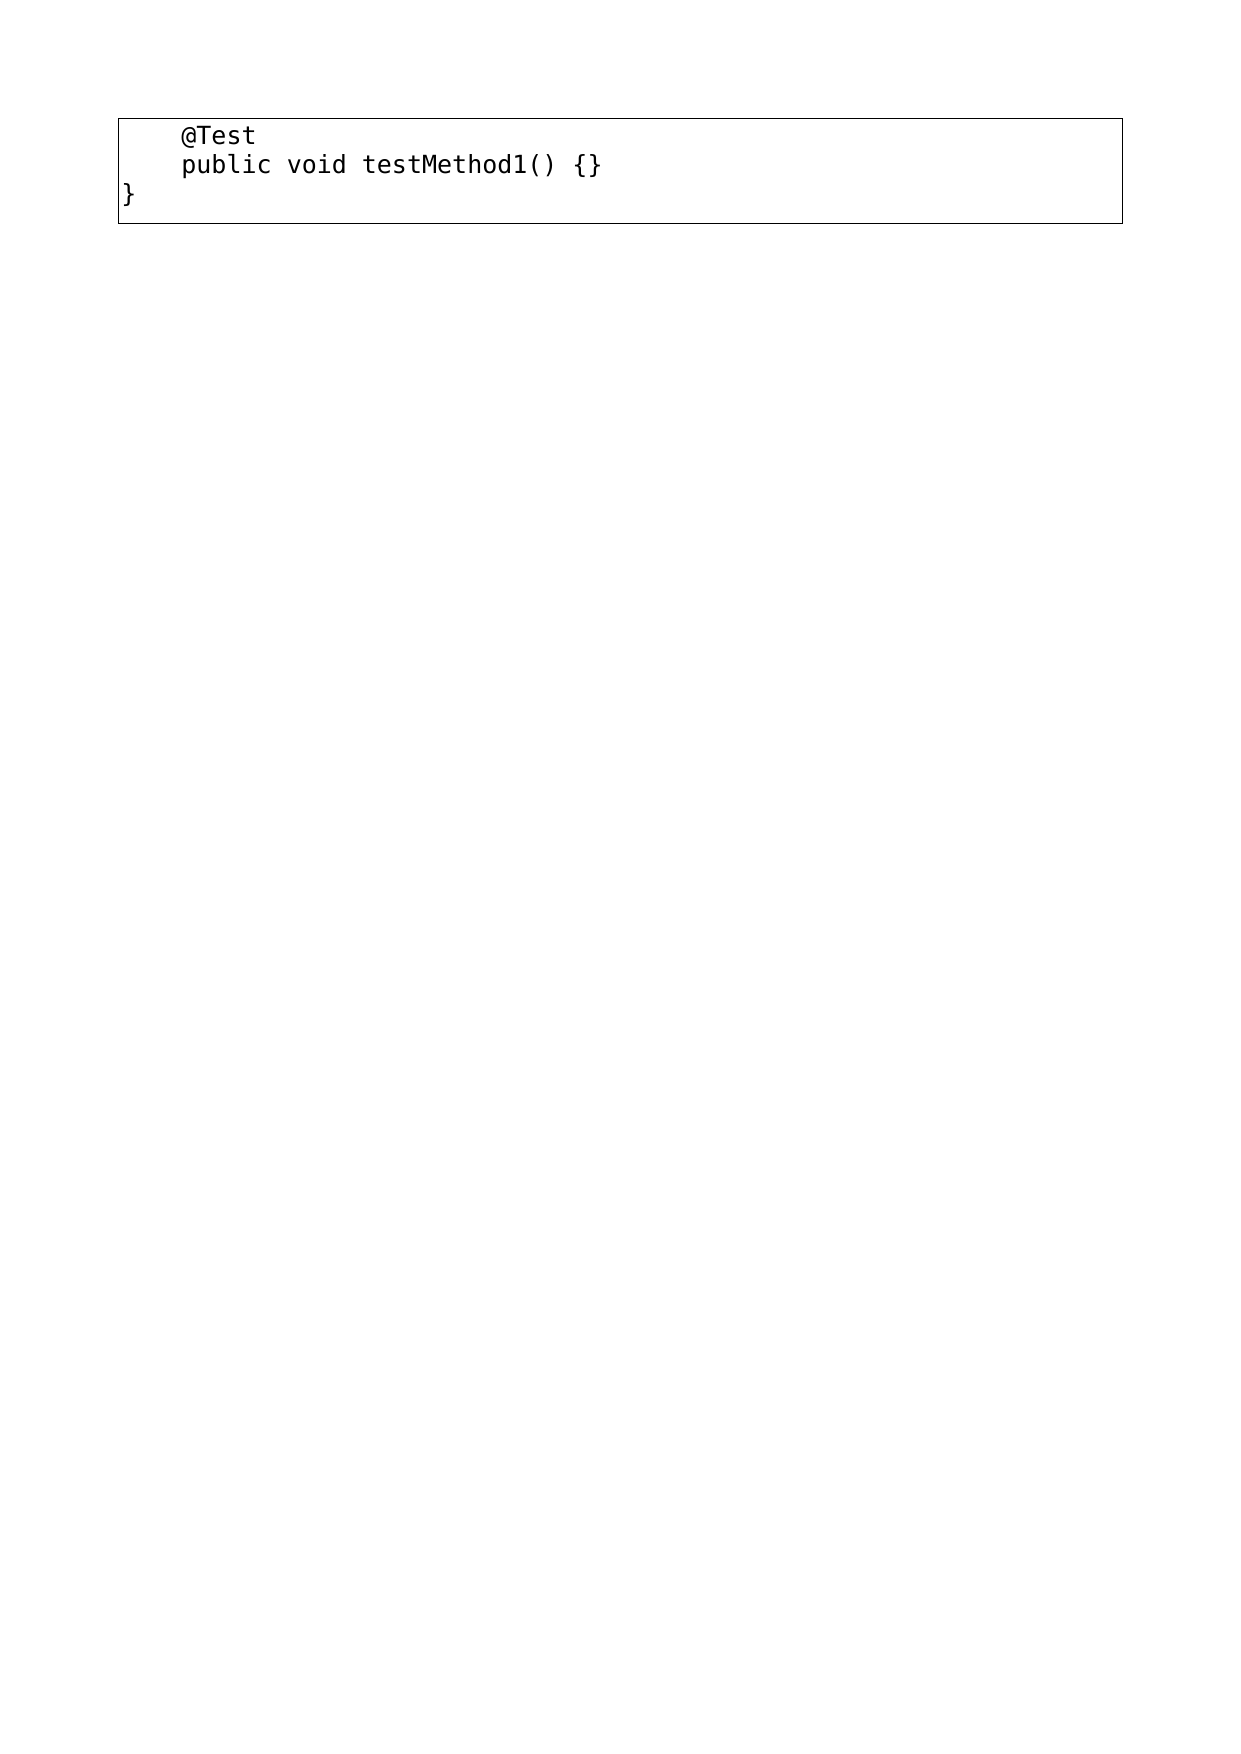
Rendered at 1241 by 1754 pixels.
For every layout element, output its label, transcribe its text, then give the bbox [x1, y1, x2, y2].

table_header @Test public void testMethod1() {} } [119, 119, 1122, 223]
